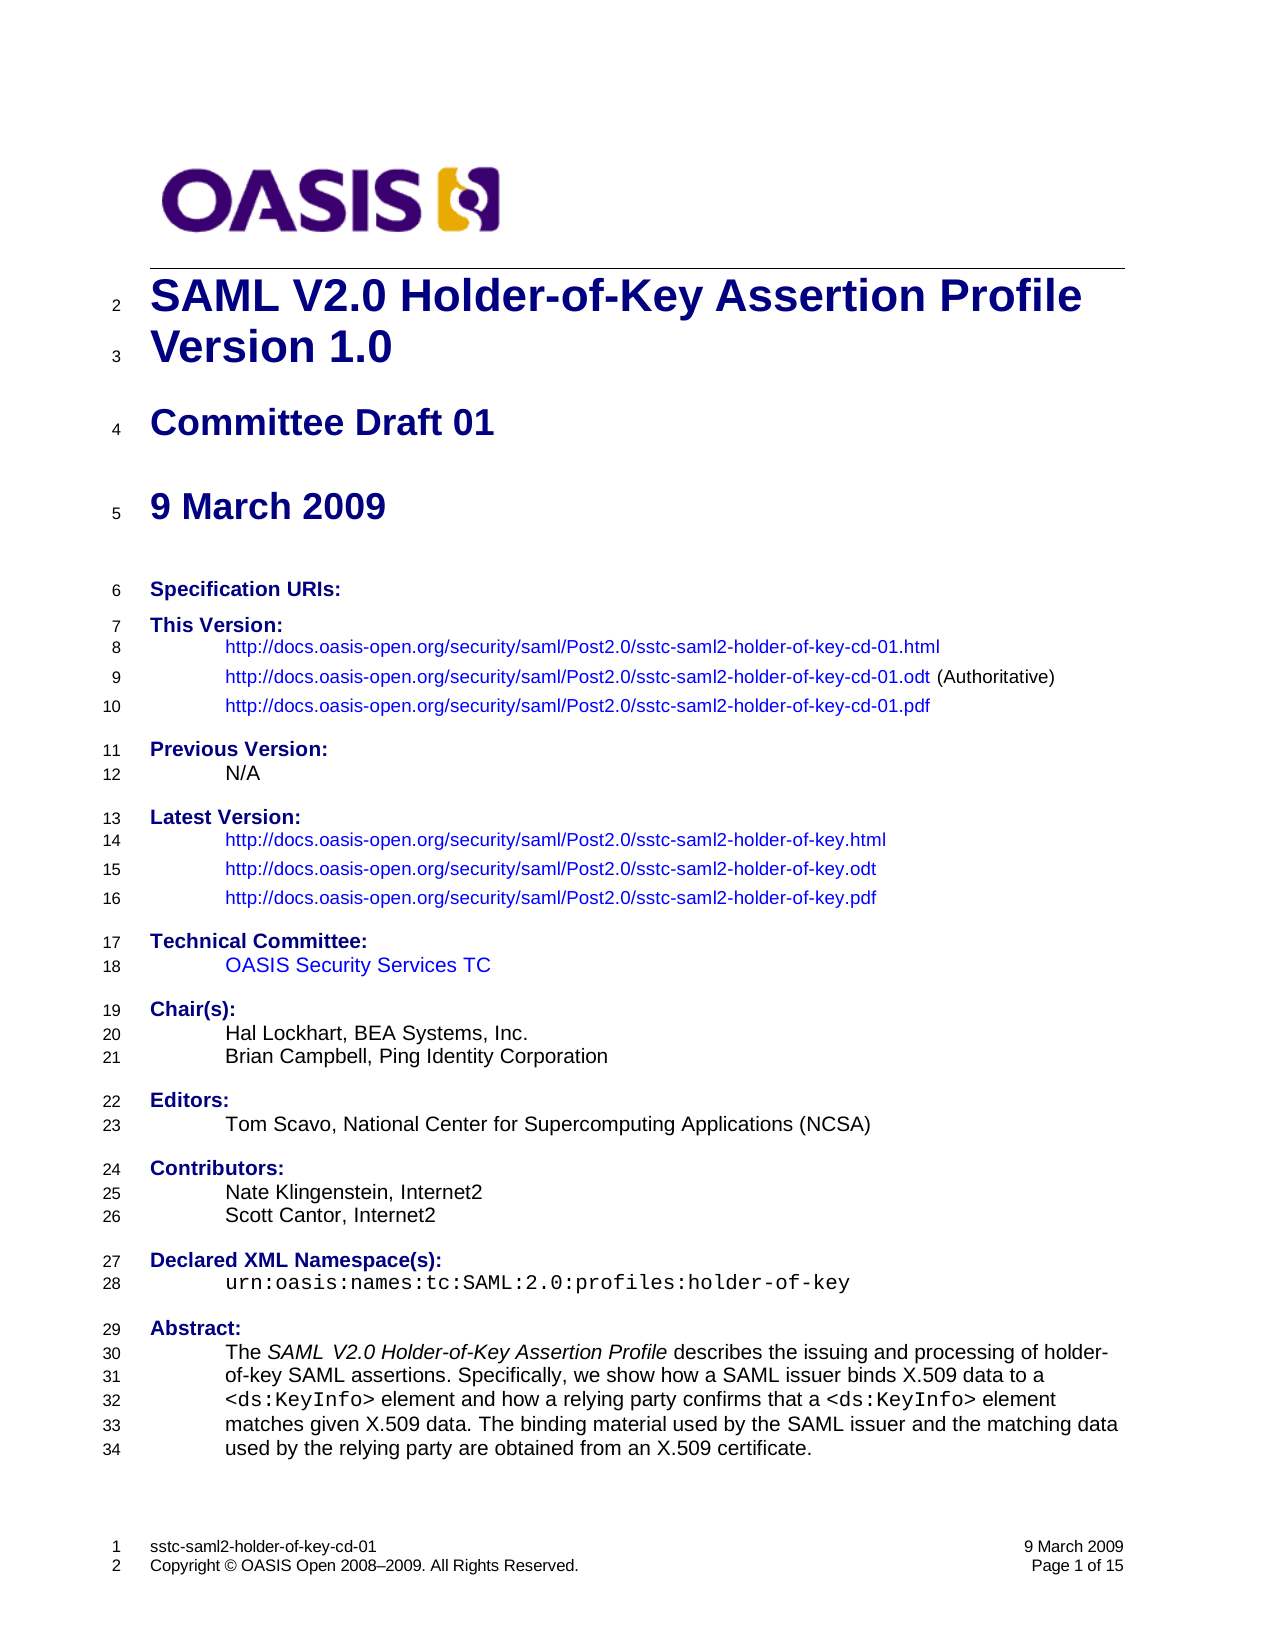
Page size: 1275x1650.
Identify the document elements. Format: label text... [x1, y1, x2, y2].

title http://docs.oasis-open.org/security/saml/Post2.0/sstc-saml2-holder-of-key-cd-01.html [225, 637, 1125, 658]
subtitle Committee Draft 01 [150, 402, 1125, 444]
title Editors: [150, 1089, 1125, 1112]
title Contributors: [150, 1157, 1125, 1180]
title Abstract: [150, 1317, 1125, 1340]
title http://docs.oasis-open.org/security/saml/Post2.0/sstc-saml2-holder-of-key.pdf [225, 888, 1125, 909]
title The SAML V2.0 Holder-of-Key Assertion Profile describes the issuing and processing of holder-of-key SAML assertions. Specifically, we show how a SAML issuer binds X.509 data to a <ds:KeyInfo> element and how a relying party confirms that a <ds:KeyInfo> element matches given X.509 data. The binding material used by the SAML issuer and the matching data used by the relying party are obtained from an X.509 certificate. [225, 1340, 1125, 1460]
title http://docs.oasis-open.org/security/saml/Post2.0/sstc-saml2-holder-of-key-cd-01.odt (Authoritative) [225, 666, 1125, 687]
title Chair(s): [150, 997, 1125, 1021]
title OASIS Security Services TC [225, 953, 1125, 977]
title Nate Klingenstein, Internet2 Scott Cantor, Internet2 [225, 1180, 1125, 1227]
title http://docs.oasis-open.org/security/saml/Post2.0/sstc-saml2-holder-of-key.odt [225, 858, 1125, 879]
title Technical Committee: [150, 929, 1125, 953]
title Declared XML Namespace(s): [150, 1248, 1125, 1272]
picture [152, 150, 514, 245]
title Latest Version: [150, 805, 1125, 829]
title Specification URIs: [150, 577, 1125, 601]
title http://docs.oasis-open.org/security/saml/Post2.0/sstc-saml2-holder-of-key.html [225, 829, 1125, 850]
title Tom Scavo, National Center for Supercomputing Applications (NCSA) [225, 1112, 1125, 1136]
title This Version: [150, 613, 1125, 637]
subtitle 9 March 2009 [150, 485, 1125, 527]
title SAML V2.0 Holder-of-Key Assertion Profile Version 1.0 [150, 269, 1125, 372]
title Previous Version: [150, 737, 1125, 761]
title urn:oasis:names:tc:SAML:2.0:profiles:holder-of-key [225, 1272, 1125, 1296]
title http://docs.oasis-open.org/security/saml/Post2.0/sstc-saml2-holder-of-key-cd-01.pdf [225, 696, 1125, 717]
title N/A [225, 761, 1125, 784]
title Hal Lockhart, BEA Systems, Inc. Brian Campbell, Ping Identity Corporation [225, 1021, 1125, 1068]
